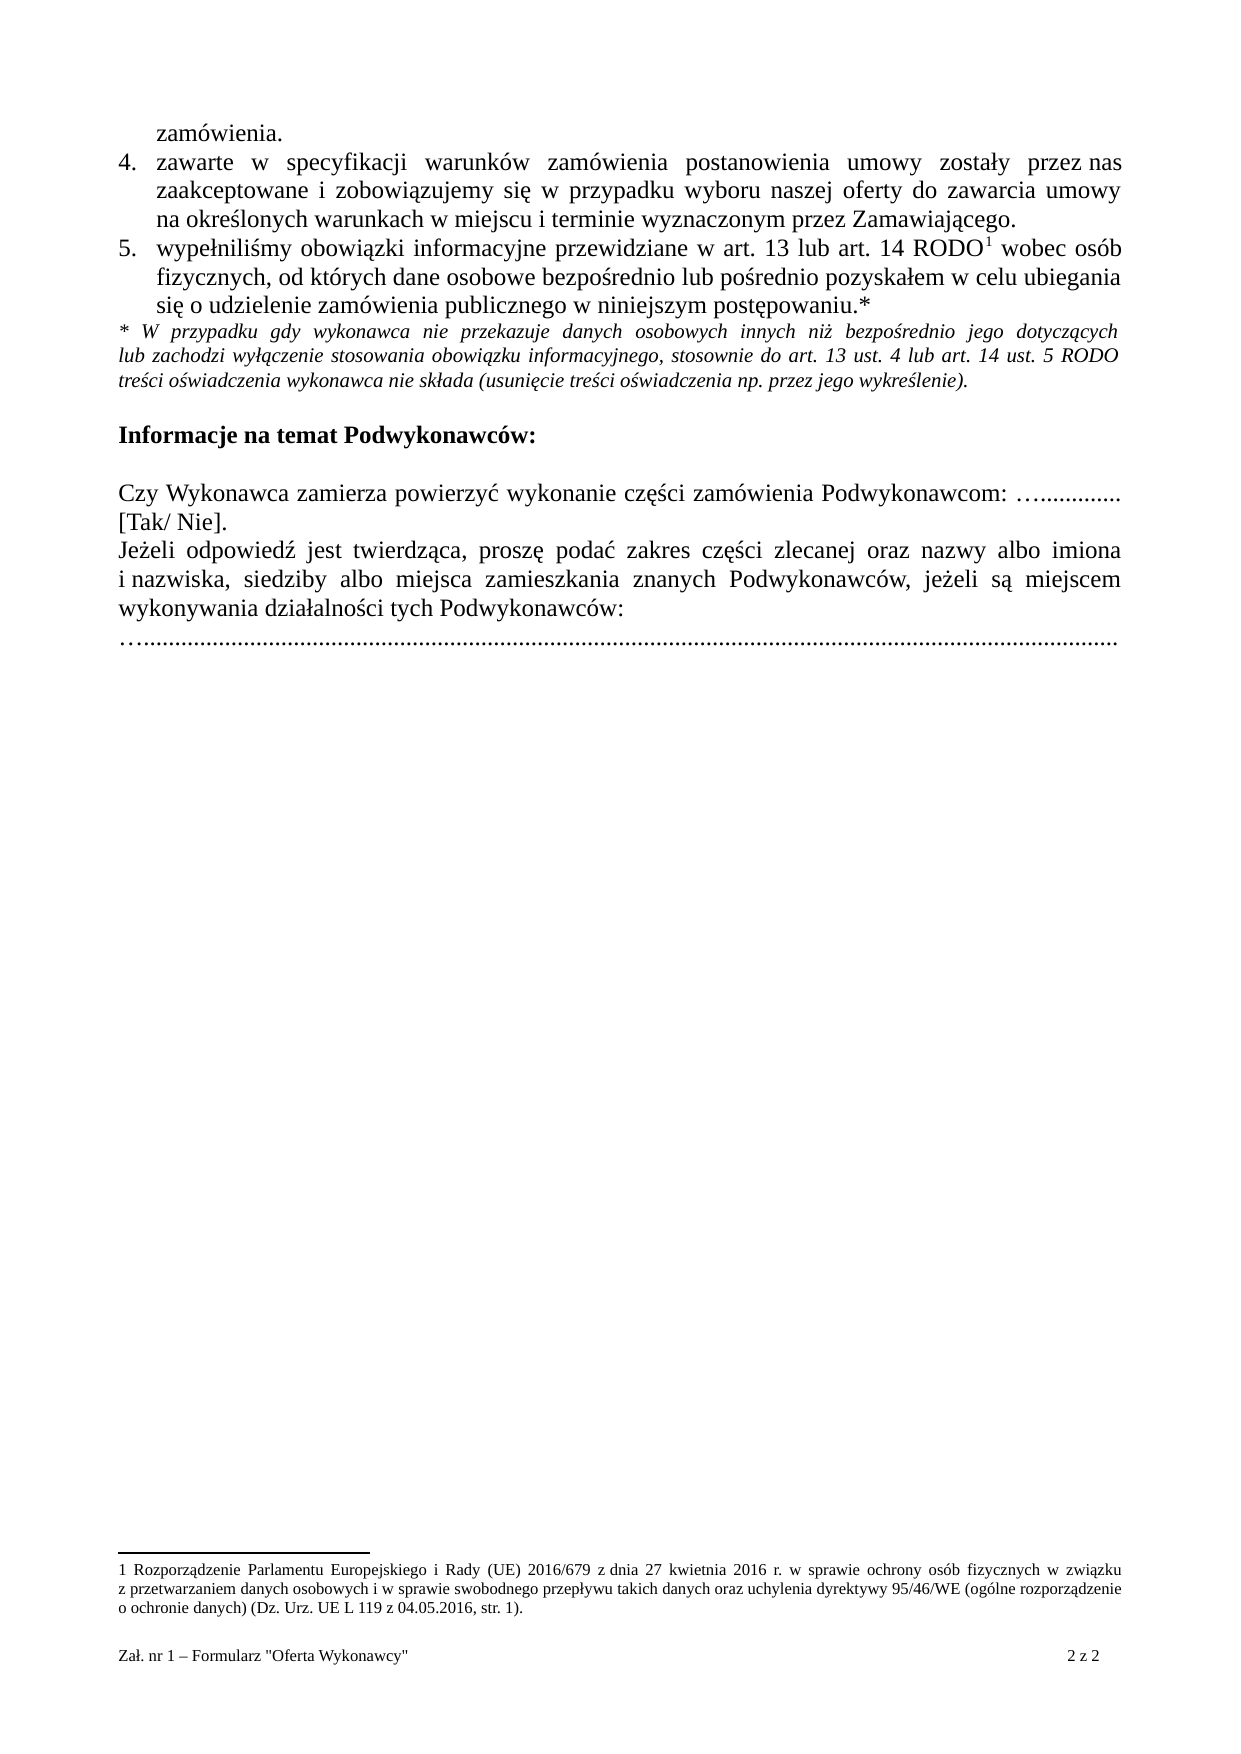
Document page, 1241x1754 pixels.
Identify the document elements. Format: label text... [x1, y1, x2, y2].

list zamówienia. [118, 118, 1122, 147]
text Informacje na temat Podwykonawców: [118, 420, 1122, 449]
list Rozporządzenie Parlamentu Europejskiego i Rady (UE) 2016/679 z dnia 27 kwietnia 2016 r. w sprawie ochrony osób fizycznych w związku z przetwarzaniem danych osobowych i w sprawie swobodnego przepływu takich danych oraz uchylenia dyrektywy 95/46/WE (ogólne rozporządzenie o ochronie danych) (Dz. Urz. UE L 119 z 04.05.2016, str. 1). [118, 1559, 1122, 1617]
list zawarte w specyfikacji warunków zamówienia postanowienia umowy zostały przez nas zaakceptowane i zobowiązujemy się w przypadku wyboru naszej oferty do zawarcia umowy na określonych warunkach w miejscu i terminie wyznaczonym przez Zamawiającego. [118, 147, 1122, 233]
text Czy Wykonawca zamierza powierzyć wykonanie części zamówienia Podwykonawcom: …............. [Tak/ Nie]. [118, 478, 1122, 535]
text …............................................................................................................................................................ [118, 622, 1122, 650]
list wypełniliśmy obowiązki informacyjne przewidziane w art. 13 lub art. 14 RODO wobec osób fizycznych, od których dane osobowe bezpośrednio lub pośrednio pozyskałem w celu ubiegania się o udzielenie zamówienia publicznego w niniejszym postępowaniu.* [118, 233, 1122, 319]
text * W przypadku gdy wykonawca nie przekazuje danych osobowych innych niż bezpośrednio jego dotyczących lub zachodzi wyłączenie stosowania obowiązku informacyjnego, stosownie do art. 13 ust. 4 lub art. 14 ust. 5 RODO treści oświadczenia wykonawca nie składa (usunięcie treści oświadczenia np. przez jego wykreślenie). [118, 319, 1122, 392]
text Jeżeli odpowiedź jest twierdząca, proszę podać zakres części zlecanej oraz nazwy albo imiona i nazwiska, siedziby albo miejsca zamieszkania znanych Podwykonawców, jeżeli są miejscem wykonywania działalności tych Podwykonawców: [118, 535, 1122, 622]
